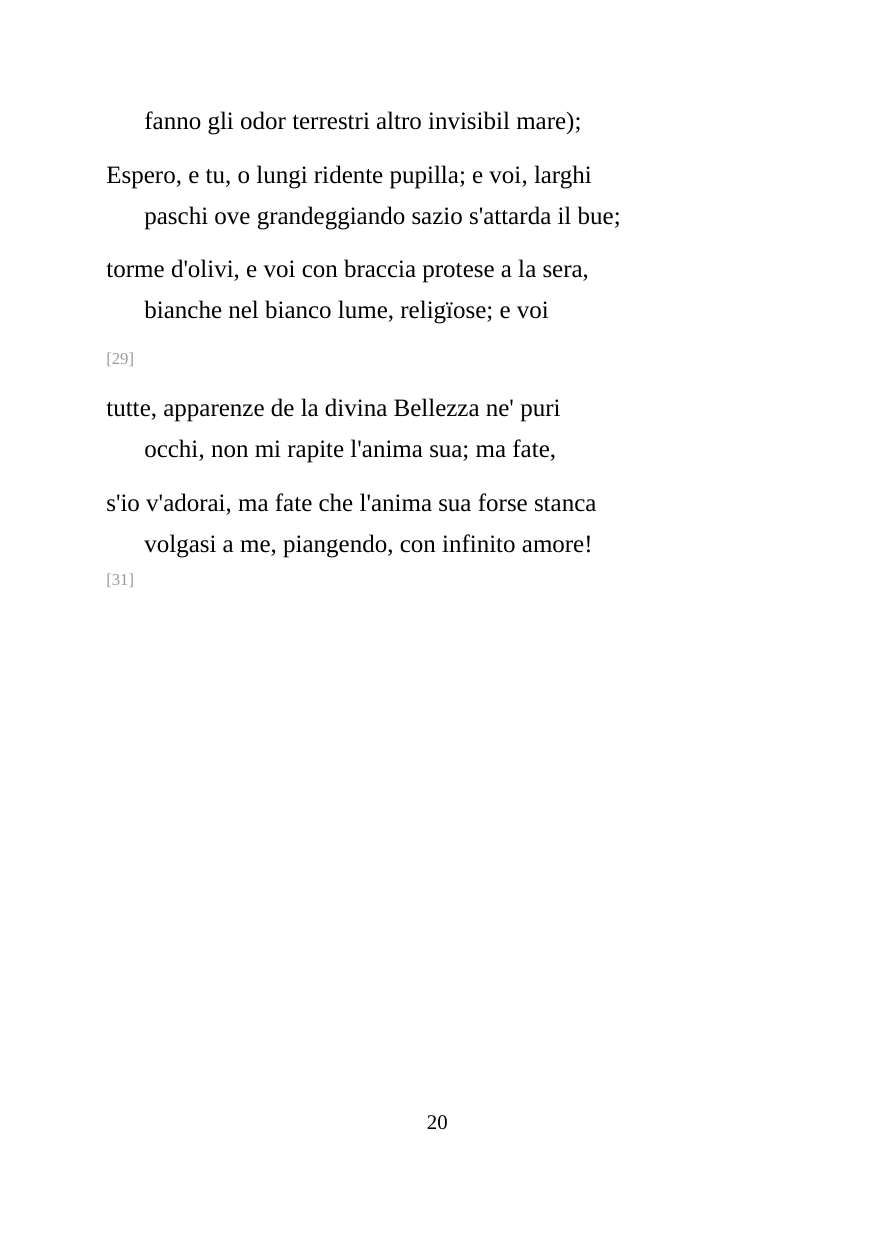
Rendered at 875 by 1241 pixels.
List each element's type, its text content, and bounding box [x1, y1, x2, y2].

text torme d'olivi, e voi con braccia protese a la sera, [106, 254, 768, 283]
text Espero, e tu, o lungi ridente pupilla; e voi, larghi [106, 160, 768, 188]
text [29] [106, 349, 768, 368]
text volgasi a me, piangendo, con infinito amore! [144, 529, 768, 558]
text fanno gli odor terrestri altro invisibil mare); [144, 106, 768, 135]
text [31] [106, 570, 768, 589]
text paschi ove grandeggiando sazio s'attarda il bue; [144, 201, 768, 230]
text tutte, apparenze de la divina Bellezza ne' puri [106, 393, 768, 422]
text s'io v'adorai, ma fate che l'anima sua forse stanca [106, 488, 768, 517]
text occhi, non mi rapite l'anima sua; ma fate, [144, 434, 768, 463]
text bianche nel bianco lume, religïose; e voi [144, 296, 768, 324]
